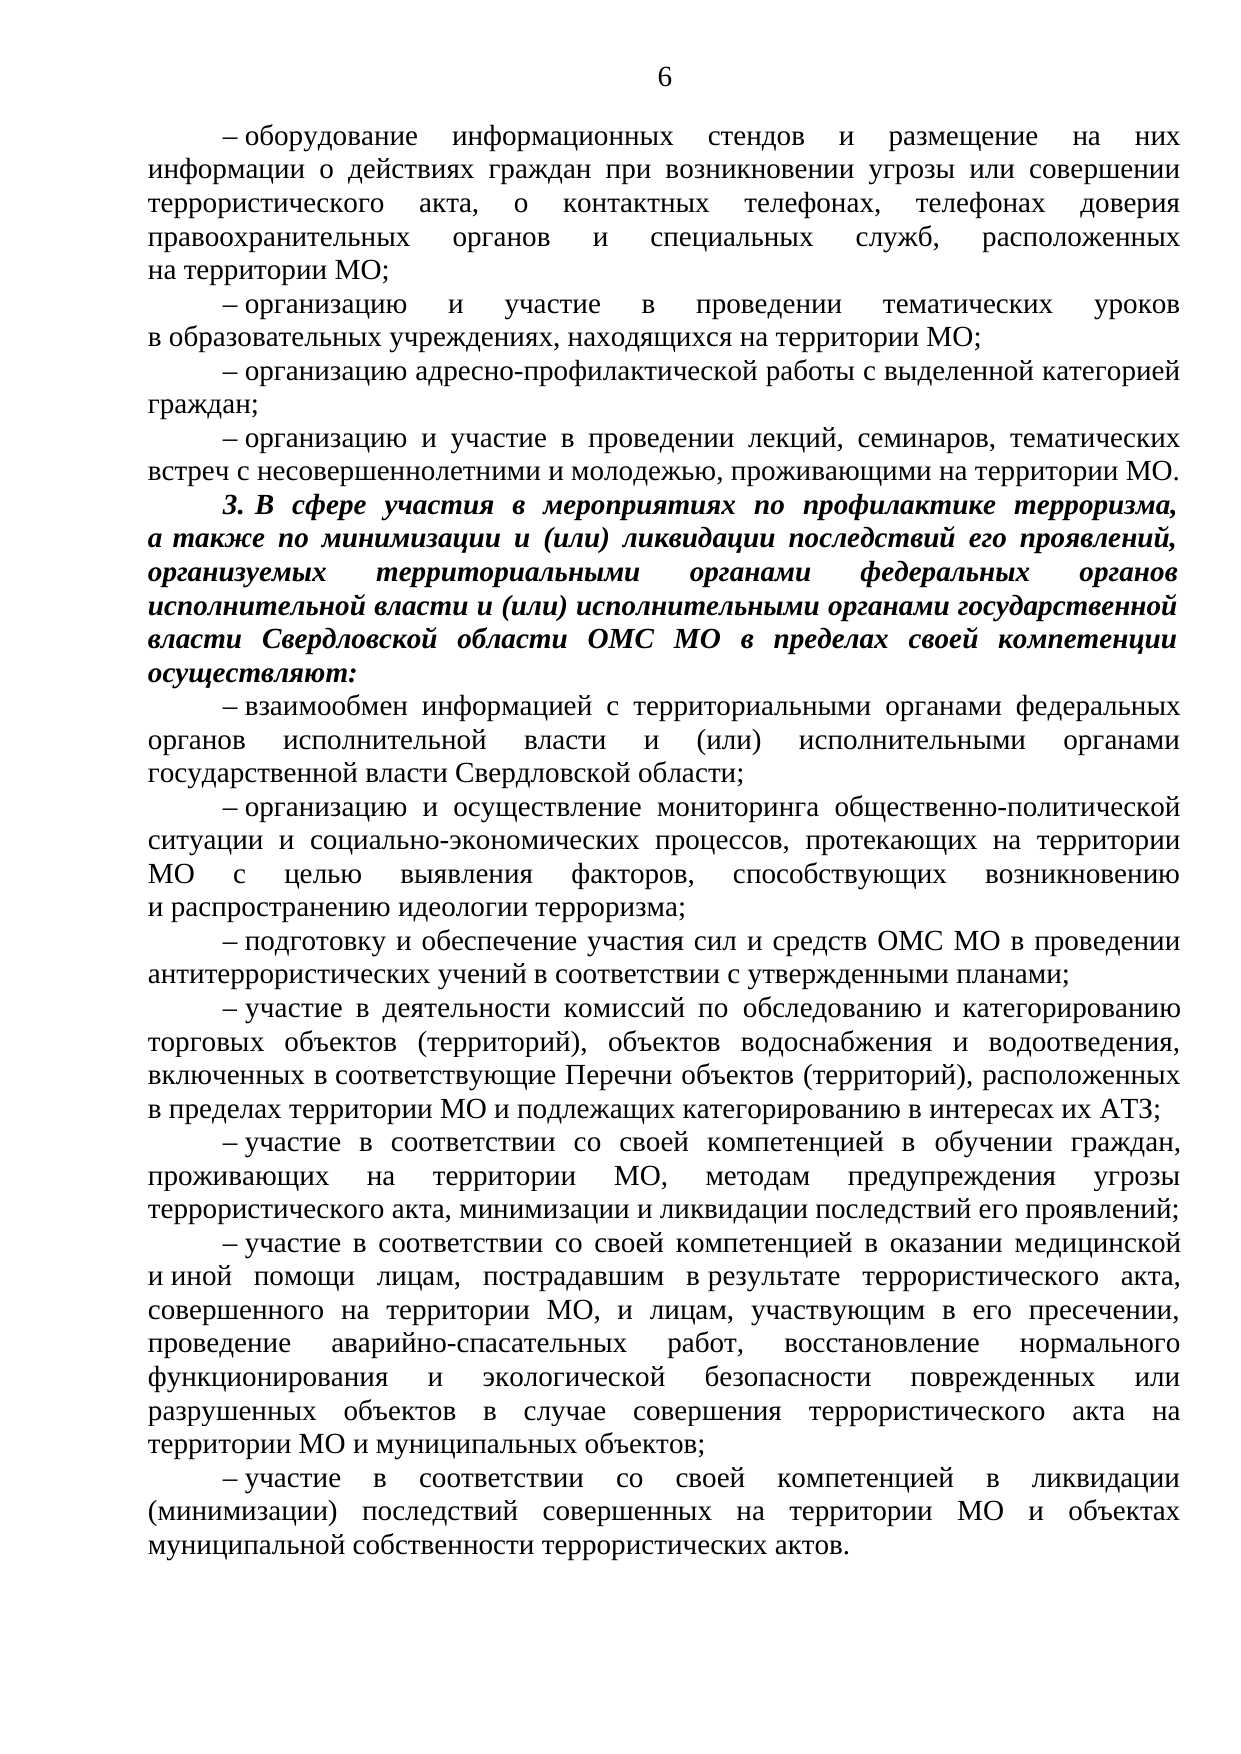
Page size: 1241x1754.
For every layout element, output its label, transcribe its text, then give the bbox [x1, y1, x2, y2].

text – подготовку и обеспечение участия сил и средств ОМС МО в проведении антитеррористических учений в соответствии с утвержденными планами; [148, 923, 1181, 990]
text – организацию адресно-профилактической работы с выделенной категорией граждан; [148, 353, 1181, 420]
text – участие в деятельности комиссий по обследованию и категорированию торговых объектов (территорий), объектов водоснабжения и водоотведения, включенных в соответствующие Перечни объектов (территорий), расположенных в пределах территории МО и подлежащих категорированию в интересах их АТЗ; [148, 990, 1181, 1124]
text – участие в соответствии со своей компетенцией в обучении граждан, проживающих на территории МО, методам предупреждения угрозы террористического акта, минимизации и ликвидации последствий его проявлений; [148, 1124, 1181, 1225]
text – участие в соответствии со своей компетенцией в ликвидации (минимизации) последствий совершенных на территории МО и объектах муниципальной собственности террористических актов. [148, 1460, 1181, 1560]
text – организацию и участие в проведении лекций, семинаров, тематических встреч с несовершеннолетними и молодежью, проживающими на территории МО. [148, 420, 1181, 487]
text – организацию и участие в проведении тематических уроков в образовательных учреждениях, находящихся на территории МО; [148, 286, 1181, 353]
text – участие в соответствии со своей компетенцией в оказании медицинской и иной помощи лицам, пострадавшим в результате террористического акта, совершенного на территории МО, и лицам, участвующим в его пресечении, проведение аварийно-спасательных работ, восстановление нормального функционирования и экологической безопасности поврежденных или разрушенных объектов в случае совершения террористического акта на территории МО и муниципальных объектов; [148, 1225, 1181, 1460]
text – организацию и осуществление мониторинга общественно-политической ситуации и социально-экономических процессов, протекающих на территории МО с целью выявления факторов, способствующих возникновению и распространению идеологии терроризма; [148, 789, 1181, 923]
text 3. В сфере участия в мероприятиях по профилактике терроризма, а также по минимизации и (или) ликвидации последствий его проявлений, организуемых территориальными органами федеральных органов исполнительной власти и (или) исполнительными органами государственной власти Свердловской области ОМС МО в пределах своей компетенции осуществляют: [148, 487, 1181, 688]
text – оборудование информационных стендов и размещение на них информации о действиях граждан при возникновении угрозы или совершении террористического акта, о контактных телефонах, телефонах доверия правоохранительных органов и специальных служб, расположенных на территории МО; [148, 118, 1181, 286]
text – взаимообмен информацией с территориальными органами федеральных органов исполнительной власти и (или) исполнительными органами государственной власти Свердловской области; [148, 688, 1181, 789]
